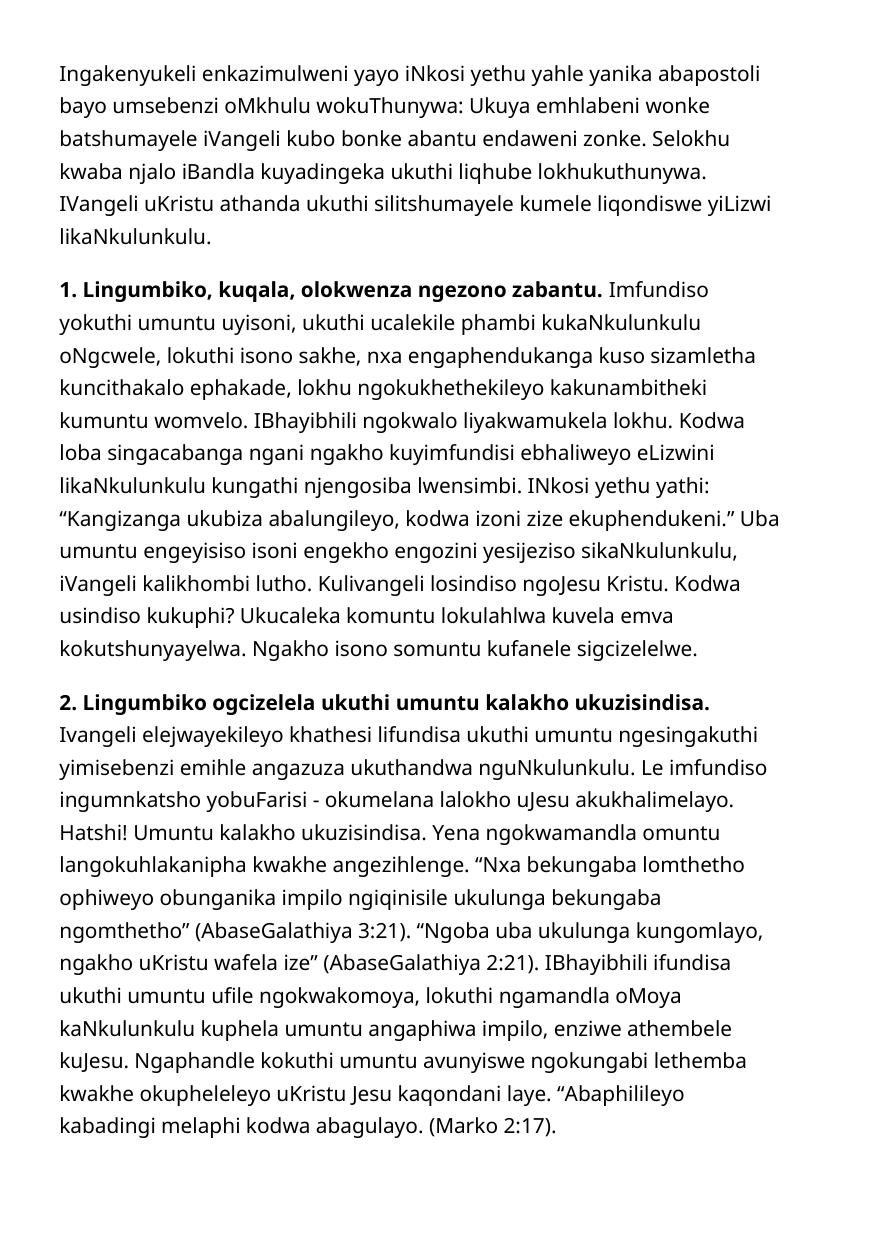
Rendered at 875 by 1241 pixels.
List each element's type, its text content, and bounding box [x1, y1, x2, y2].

text 2. Lingumbiko ogcizelela ukuthi umuntu kalakho ukuzisindisa. Ivangeli elejwayekileyo khathesi lifundisa ukuthi umuntu ngesingakuthi yimisebenzi emihle angazuza ukuthandwa nguNkulunkulu. Le imfundiso ingumnkatsho yobuFarisi - okumelana lalokho uJesu akukhalimelayo. Hatshi! Umuntu kalakho ukuzisindisa. Yena ngokwamandla omuntu langokuhlakanipha kwakhe angezihlenge. “Nxa bekungaba lomthetho ophiweyo obunganika impilo ngiqinisile ukulunga bekungaba ngomthetho” (AbaseGalathiya 3:21). “Ngoba uba ukulunga kungomlayo, ngakho uKristu wafela ize” (AbaseGalathiya 2:21). IBhayibhili ifundisa ukuthi umuntu ufile ngokwakomoya, lokuthi ngamandla oMoya kaNkulunkulu kuphela umuntu angaphiwa impilo, enziwe athembele kuJesu. Ngaphandle kokuthi umuntu avunyiswe ngokungabi lethemba kwakhe okupheleleyo uKristu Jesu kaqondani laye. “Abaphilileyo kabadingi melaphi kodwa abagulayo. (Marko 2:17). [59, 688, 786, 1140]
text 1. Lingumbiko, kuqala, olokwenza ngezono zabantu. Imfundiso yokuthi umuntu uyisoni, ukuthi ucalekile phambi kukaNkulunkulu oNgcwele, lokuthi isono sakhe, nxa engaphendukanga kuso sizamletha kuncithakalo ephakade, lokhu ngokukhethekileyo kakunambitheki kumuntu womvelo. IBhayibhili ngokwalo liyakwamukela lokhu. Kodwa loba singacabanga ngani ngakho kuyimfundisi ebhaliweyo eLizwini likaNkulunkulu kungathi njengosiba lwensimbi. INkosi yethu yathi: “Kangizanga ukubiza abalungileyo, kodwa izoni zize ekuphendukeni.” Uba umuntu engeyisiso isoni engekho engozini yesijeziso sikaNkulunkulu, iVangeli kalikhombi lutho. Kulivangeli losindiso ngoJesu Kristu. Kodwa usindiso kukuphi? Ukucaleka komuntu lokulahlwa kuvela emva kokutshunyayelwa. Ngakho isono somuntu kufanele sigcizelelwe. [59, 276, 786, 663]
text Ingakenyukeli enkazimulweni yayo iNkosi yethu yahle yanika abapostoli bayo umsebenzi oMkhulu wokuThunywa: Ukuya emhlabeni wonke batshumayele iVangeli kubo bonke abantu endaweni zonke. Selokhu kwaba njalo iBandla kuyadingeka ukuthi liqhube lokhukuthunywa. IVangeli uKristu athanda ukuthi silitshumayele kumele liqondiswe yiLizwi likaNkulunkulu. [59, 59, 786, 251]
